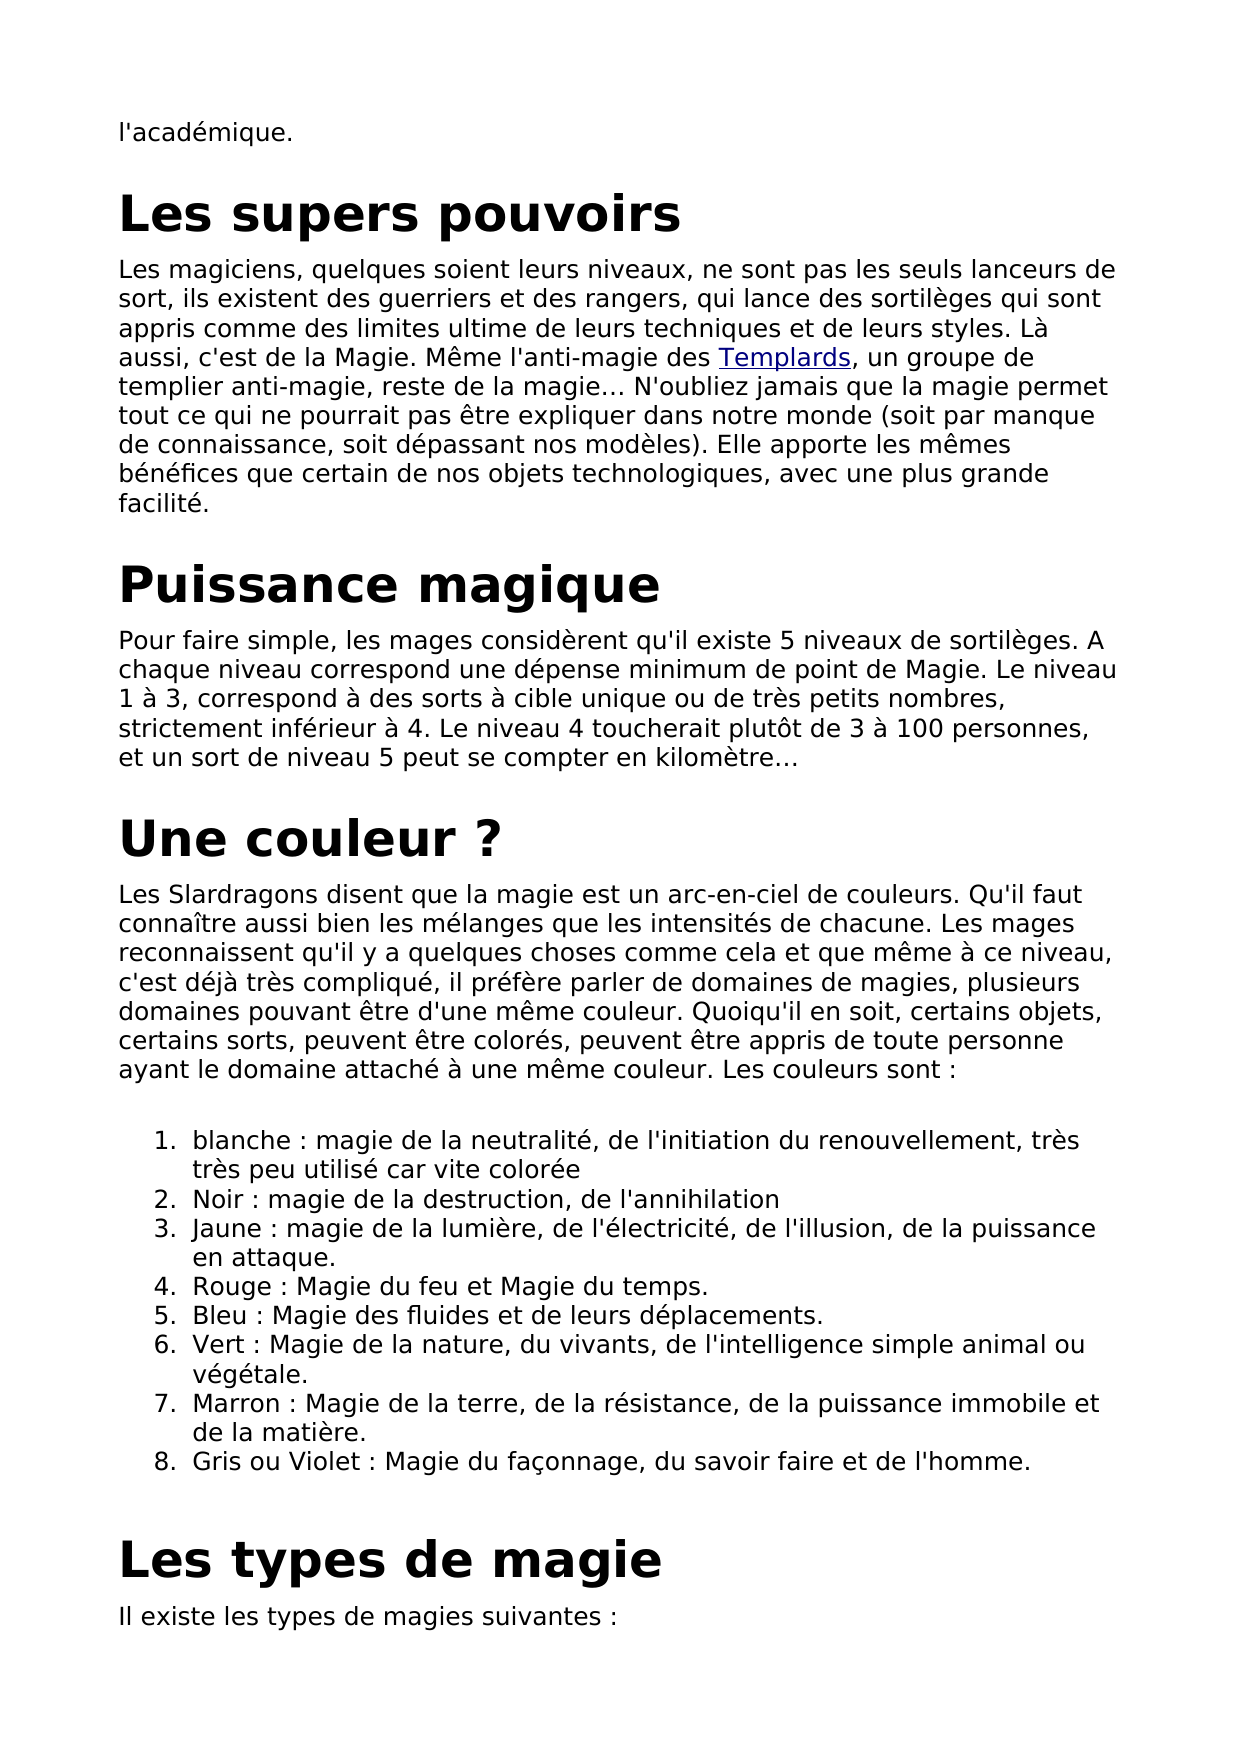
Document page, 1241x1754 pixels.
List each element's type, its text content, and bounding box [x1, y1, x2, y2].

list Rouge : Magie du feu et Magie du temps. [177, 1272, 1122, 1301]
text Il existe les types de magies suivantes : [118, 1602, 1122, 1631]
list blanche : magie de la neutralité, de l'initiation du renouvellement, très très peu utilisé car vite colorée [177, 1126, 1122, 1185]
subtitle Les types de magie [118, 1531, 1122, 1589]
subtitle Puissance magique [118, 556, 1122, 614]
text Les Slardragons disent que la magie est un arc-en-ciel de couleurs. Qu'il faut connaître aussi bien les mélanges que les intensités de chacune. Les mages reconnaissent qu'il y a quelques choses comme cela et que même à ce niveau, c'est déjà très compliqué, il préfère parler de domaines de magies, plusieurs domaines pouvant être d'une même couleur. Quoiqu'il en soit, certains objets, certains sorts, peuvent être colorés, peuvent être appris de toute personne ayant le domaine attaché à une même couleur. Les couleurs sont : [118, 880, 1122, 1084]
text Pour faire simple, les mages considèrent qu'il existe 5 niveaux de sortilèges. A chaque niveau correspond une dépense minimum de point de Magie. Le niveau 1 à 3, correspond à des sorts à cible unique ou de très petits nombres, strictement inférieur à 4. Le niveau 4 toucherait plutôt de 3 à 100 personnes, et un sort de niveau 5 peut se compter en kilomètre… [118, 626, 1122, 772]
list Noir : magie de la destruction, de l'annihilation [177, 1185, 1122, 1214]
text l'académique. [118, 118, 1122, 147]
list Jaune : magie de la lumière, de l'électricité, de l'illusion, de la puissance en attaque. [177, 1214, 1122, 1272]
text Les magiciens, quelques soient leurs niveaux, ne sont pas les seuls lanceurs de sort, ils existent des guerriers et des rangers, qui lance des sortilèges qui sont appris comme des limites ultime de leurs techniques et de leurs styles. Là aussi, c'est de la Magie. Même l'anti-magie des Templards, un groupe de templier anti-magie, reste de la magie… N'oubliez jamais que la magie permet tout ce qui ne pourrait pas être expliquer dans notre monde (soit par manque de connaissance, soit dépassant nos modèles). Elle apporte les mêmes bénéfices que certain de nos objets technologiques, avec une plus grande facilité. [118, 256, 1122, 518]
subtitle Les supers pouvoirs [118, 185, 1122, 243]
subtitle Une couleur ? [118, 809, 1122, 868]
list Bleu : Magie des fluides et de leurs déplacements. [177, 1301, 1122, 1331]
list Marron : Magie de la terre, de la résistance, de la puissance immobile et de la matière. [177, 1389, 1122, 1447]
list Gris ou Violet : Magie du façonnage, du savoir faire et de l'homme. [177, 1447, 1122, 1476]
list Vert : Magie de la nature, du vivants, de l'intelligence simple animal ou végétale. [177, 1331, 1122, 1389]
